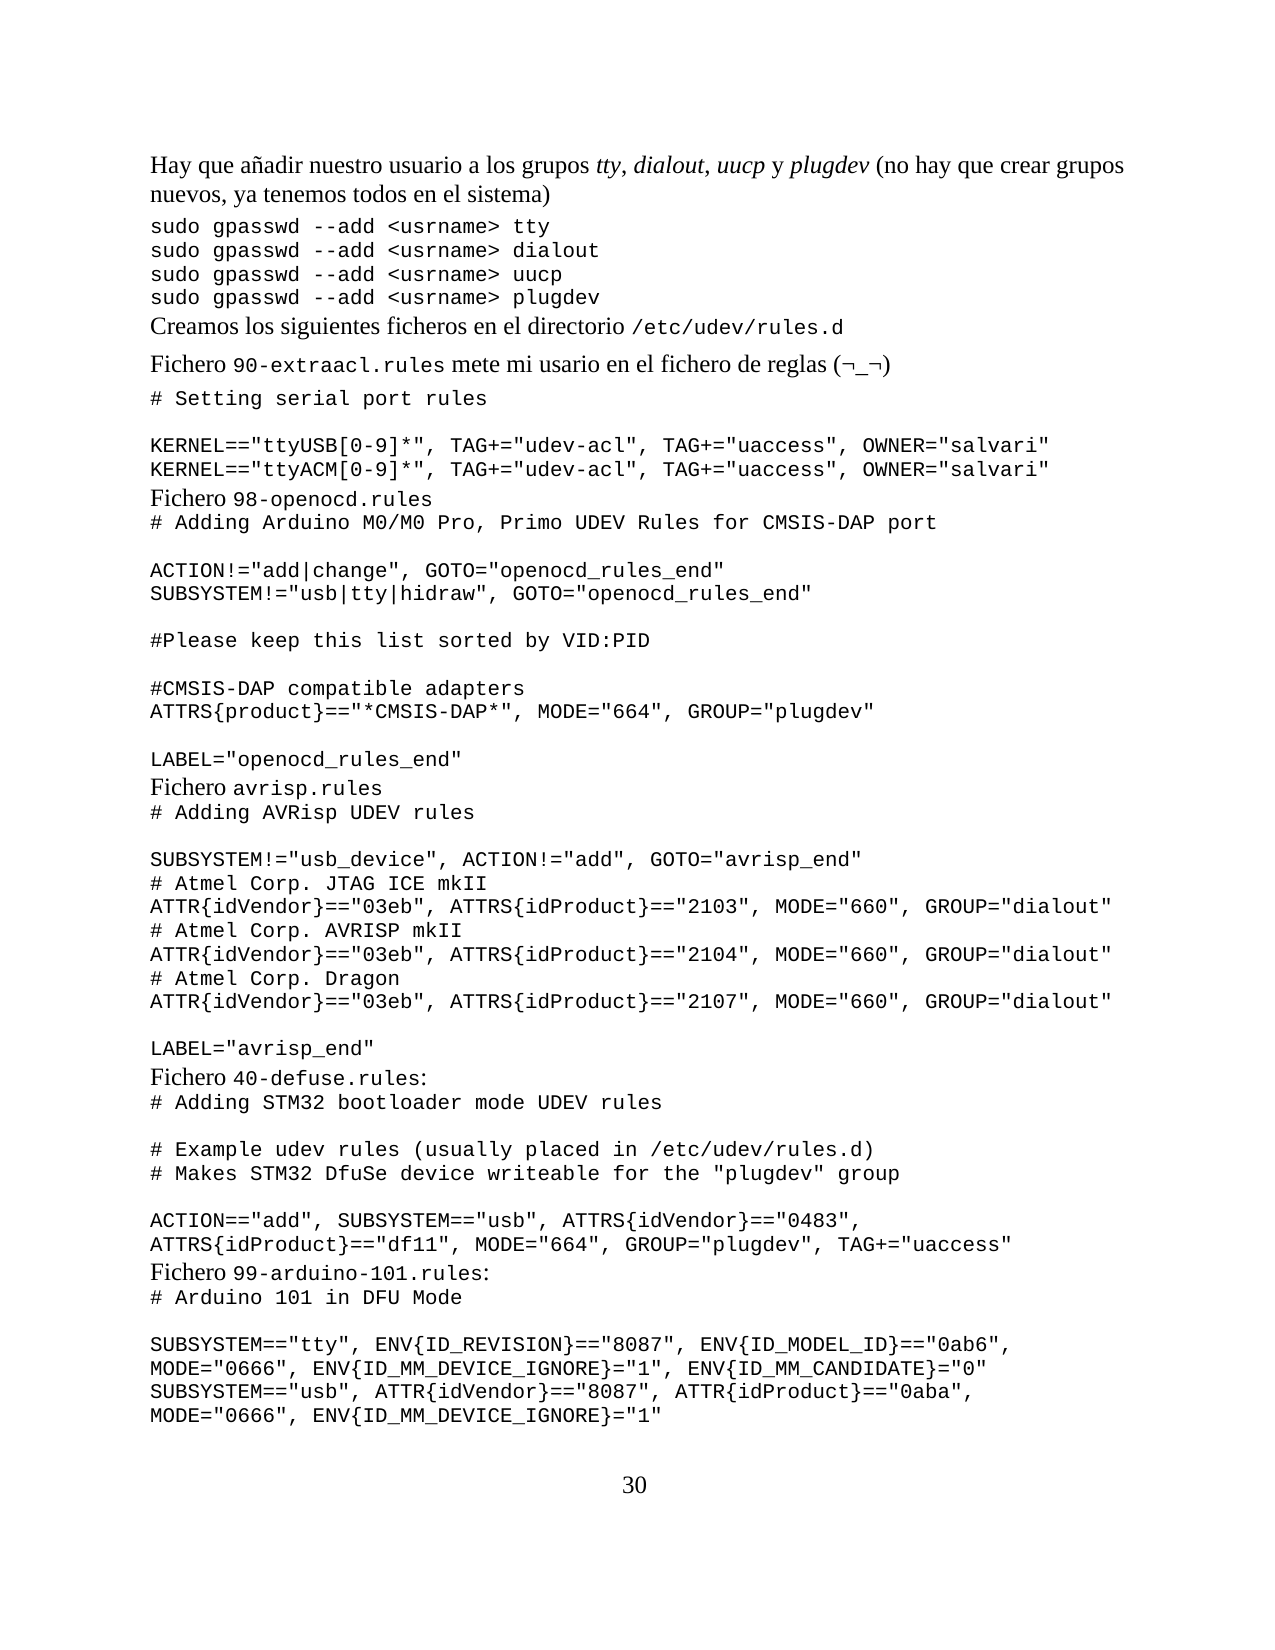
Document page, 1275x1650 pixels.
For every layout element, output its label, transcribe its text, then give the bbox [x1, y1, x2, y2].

text Fichero 98-openocd.rules [150, 483, 1125, 512]
text SUBSYSTEM=="usb", ATTR{idVendor}=="8087", ATTR{idProduct}=="0aba", MODE="0666", ENV{ID_MM_DEVICE_IGNORE}="1" [150, 1381, 1125, 1429]
text LABEL="avrisp_end" [150, 1038, 1125, 1062]
text ATTR{idVendor}=="03eb", ATTRS{idProduct}=="2107", MODE="660", GROUP="dialout" [150, 991, 1125, 1015]
text # Atmel Corp. Dragon [150, 967, 1125, 991]
text SUBSYSTEM!="usb|tty|hidraw", GOTO="openocd_rules_end" [150, 583, 1125, 607]
text # Atmel Corp. AVRISP mkII [150, 920, 1125, 944]
text # Arduino 101 in DFU Mode [150, 1287, 1125, 1310]
text # Adding AVRisp UDEV rules [150, 802, 1125, 826]
text # Atmel Corp. JTAG ICE mkII [150, 873, 1125, 897]
text # Adding Arduino M0/M0 Pro, Primo UDEV Rules for CMSIS-DAP port [150, 512, 1125, 536]
text sudo gpasswd --add <usrname> dialout [150, 240, 1125, 264]
text SUBSYSTEM!="usb_device", ACTION!="add", GOTO="avrisp_end" [150, 849, 1125, 873]
text ATTR{idVendor}=="03eb", ATTRS{idProduct}=="2104", MODE="660", GROUP="dialout" [150, 944, 1125, 967]
text # Makes STM32 DfuSe device writeable for the "plugdev" group [150, 1163, 1125, 1186]
text SUBSYSTEM=="tty", ENV{ID_REVISION}=="8087", ENV{ID_MODEL_ID}=="0ab6", MODE="0666", ENV{ID_MM_DEVICE_IGNORE}="1", ENV{ID_MM_CANDIDATE}="0" [150, 1334, 1125, 1381]
text KERNEL=="ttyACM[0-9]*", TAG+="udev-acl", TAG+="uaccess", OWNER="salvari" [150, 459, 1125, 483]
text Fichero avrisp.rules [150, 772, 1125, 802]
text ATTRS{product}=="*CMSIS-DAP*", MODE="664", GROUP="plugdev" [150, 701, 1125, 725]
text Hay que añadir nuestro usuario a los grupos tty, dialout, uucp y plugdev (no hay que crear grupos nuevos, ya tenemos todos en el sistema) [150, 150, 1125, 207]
text # Setting serial port rules [150, 388, 1125, 412]
text sudo gpasswd --add <usrname> uucp [150, 264, 1125, 287]
text Creamos los siguientes ficheros en el directorio /etc/udev/rules.d [150, 311, 1125, 341]
text #Please keep this list sorted by VID:PID [150, 631, 1125, 654]
text Fichero 40-defuse.rules: [150, 1062, 1125, 1092]
text # Example udev rules (usually placed in /etc/udev/rules.d) [150, 1139, 1125, 1163]
text ATTR{idVendor}=="03eb", ATTRS{idProduct}=="2103", MODE="660", GROUP="dialout" [150, 897, 1125, 920]
text sudo gpasswd --add <usrname> plugdev [150, 287, 1125, 311]
text LABEL="openocd_rules_end" [150, 749, 1125, 772]
text # Adding STM32 bootloader mode UDEV rules [150, 1092, 1125, 1115]
text ACTION!="add|change", GOTO="openocd_rules_end" [150, 559, 1125, 583]
text ACTION=="add", SUBSYSTEM=="usb", ATTRS{idVendor}=="0483", ATTRS{idProduct}=="df11", MODE="664", GROUP="plugdev", TAG+="uaccess" [150, 1210, 1125, 1257]
text sudo gpasswd --add <usrname> tty [150, 216, 1125, 240]
text KERNEL=="ttyUSB[0-9]*", TAG+="udev-acl", TAG+="uaccess", OWNER="salvari" [150, 435, 1125, 459]
text #CMSIS-DAP compatible adapters [150, 678, 1125, 701]
text Fichero 90-extraacl.rules mete mi usario en el fichero de reglas (¬_¬) [150, 349, 1125, 379]
text Fichero 99-arduino-101.rules: [150, 1257, 1125, 1287]
